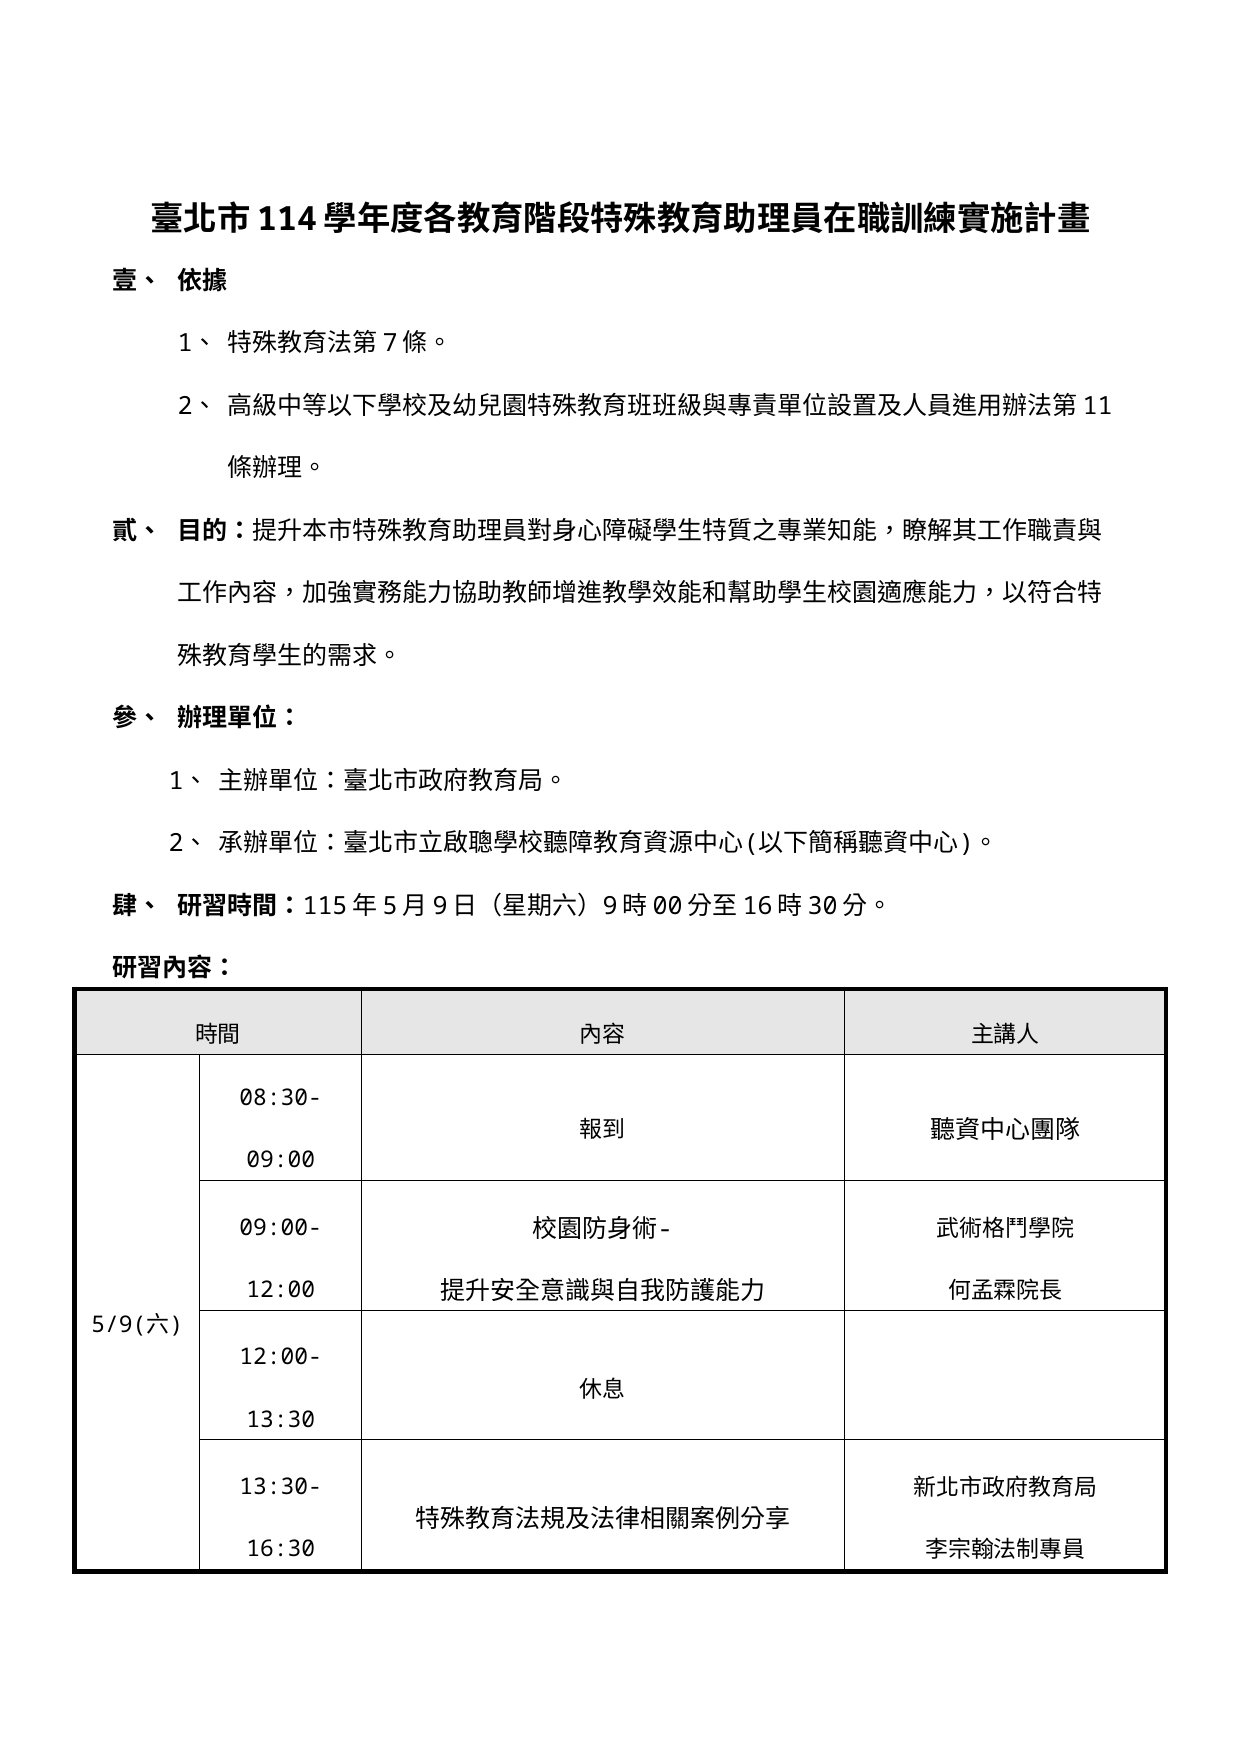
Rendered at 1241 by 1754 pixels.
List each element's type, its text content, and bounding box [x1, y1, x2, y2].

table_cell 校園防身術- 提升安全意識與自我防護能力 [362, 1181, 844, 1309]
list 承辦單位：臺北市立啟聰學校聽障教育資源中心(以下簡稱聽資中心)。 [168, 799, 1122, 862]
table_cell [845, 1311, 1164, 1439]
table_header 內容 [362, 991, 844, 1054]
list 目的：提升本市特殊教育助理員對身心障礙學生特質之專業知能，瞭解其工作職責與工作內容，加強實務能力協助教師增進教學效能和幫助學生校園適應能力，以符合特殊教育學生的需求。 [112, 487, 1122, 674]
text 研習內容： [112, 924, 1122, 987]
table_header 時間 [77, 991, 361, 1054]
table_cell 13:30-16:30 [200, 1440, 361, 1569]
table_cell 休息 [362, 1311, 844, 1439]
list 主辦單位：臺北市政府教育局。 [168, 737, 1122, 799]
list 研習時間：115年5月9日（星期六）9時00分至16時30分。 [112, 862, 1122, 924]
list 辦理單位： [112, 674, 1122, 737]
table_header 主講人 [845, 991, 1164, 1054]
table_cell 12:00-13:30 [200, 1311, 361, 1439]
table_cell 新北市政府教育局 李宗翰法制專員 [845, 1440, 1164, 1569]
list 高級中等以下學校及幼兒園特殊教育班班級與專責單位設置及人員進用辦法第11條辦理。 [177, 362, 1122, 487]
table_cell 09:00-12:00 [200, 1181, 361, 1309]
list 特殊教育法第7條。 [177, 299, 1122, 362]
table_cell 5/9(六) [77, 1055, 199, 1569]
table_cell 報到 [362, 1055, 844, 1180]
list 依據 [112, 237, 1122, 299]
table_cell 武術格鬥學院 何孟霖院長 [845, 1181, 1164, 1309]
table_cell 08:30-09:00 [200, 1055, 361, 1180]
table_cell 特殊教育法規及法律相關案例分享 [362, 1440, 844, 1569]
text 臺北市114學年度各教育階段特殊教育助理員在職訓練實施計畫 [118, 174, 1122, 237]
table_cell 聽資中心團隊 [845, 1055, 1164, 1180]
